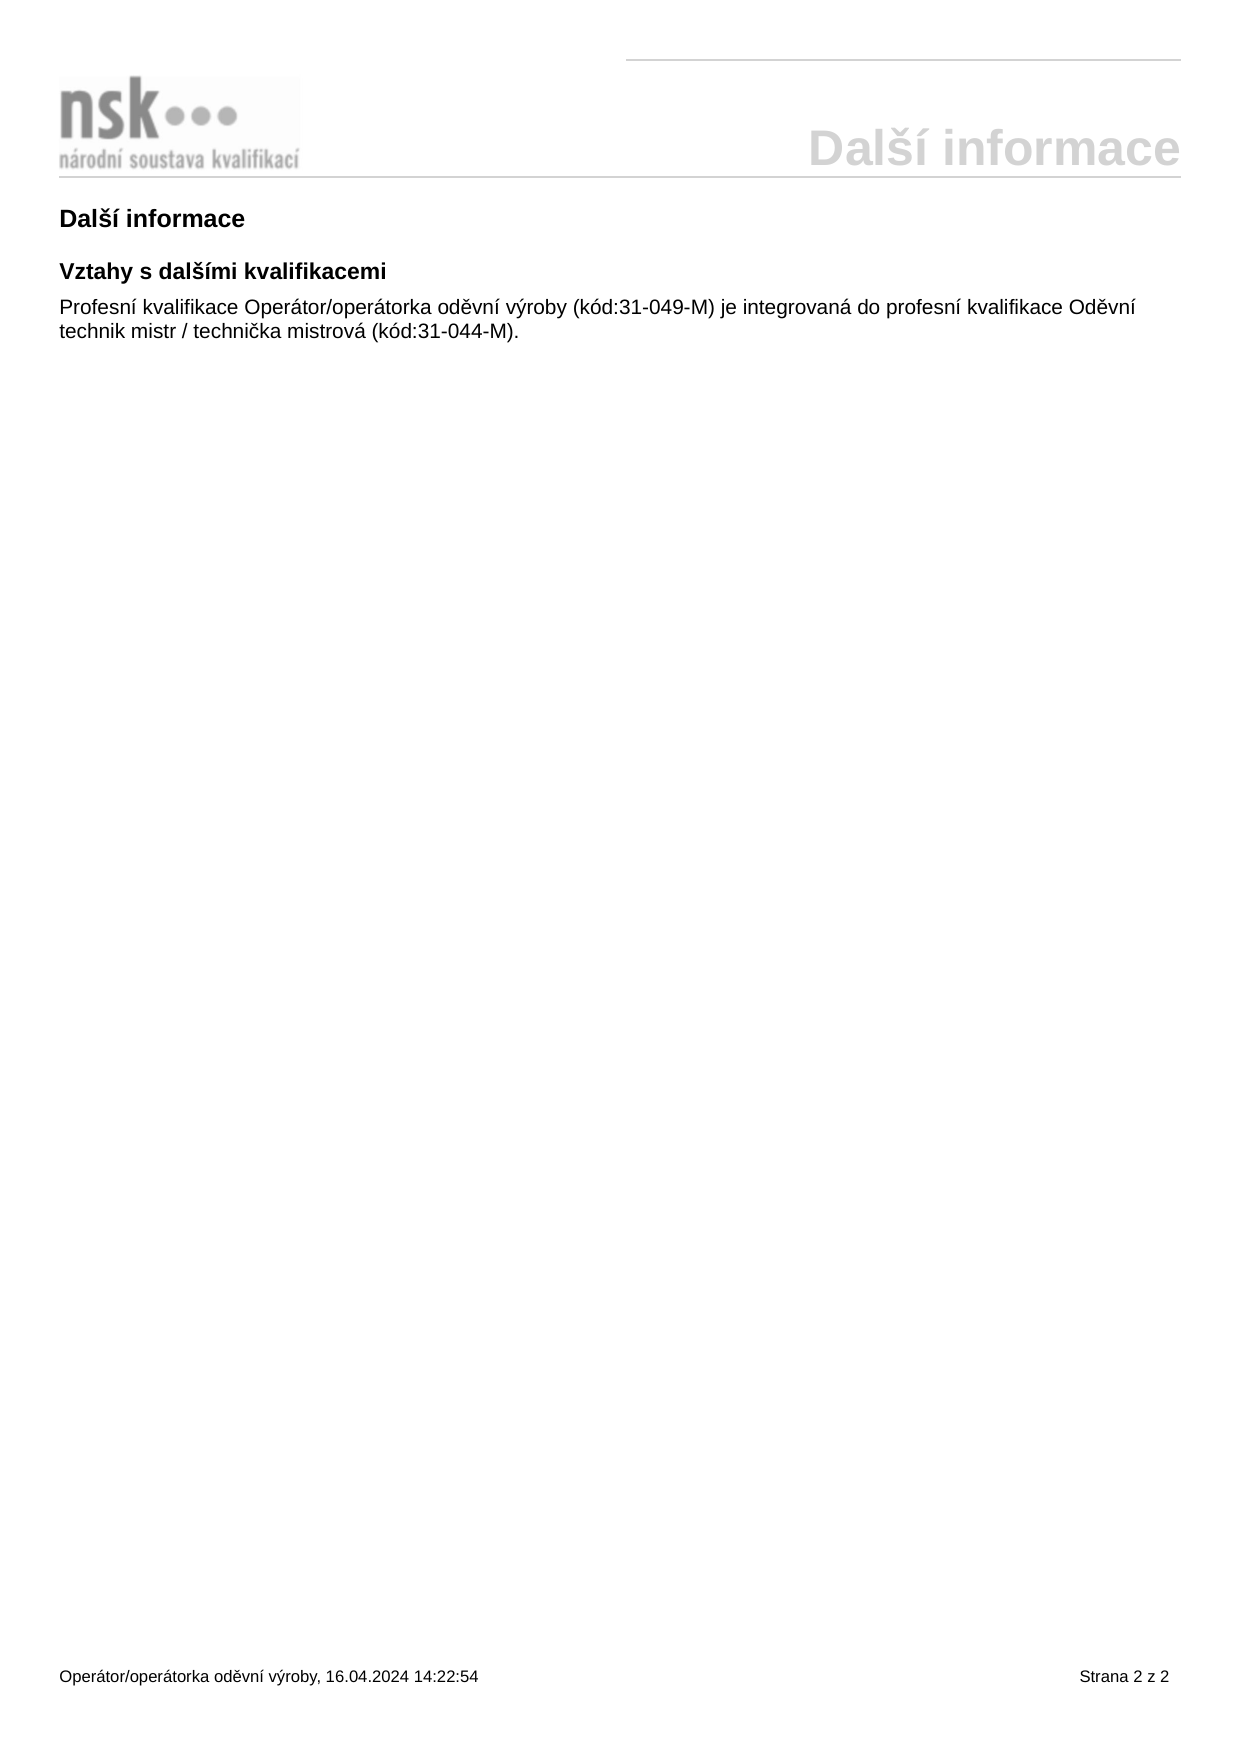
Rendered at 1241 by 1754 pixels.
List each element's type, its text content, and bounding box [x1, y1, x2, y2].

table_cell [484, 171, 620, 176]
table_cell [484, 943, 620, 1243]
table_cell [862, 1243, 1169, 1451]
table_cell [484, 643, 620, 943]
table_cell [626, 343, 862, 643]
table_cell [484, 194, 620, 200]
table_cell [484, 236, 620, 248]
table_cell [620, 1451, 626, 1658]
table_cell [1169, 943, 1181, 1243]
table_cell [620, 1243, 626, 1451]
table_cell [59, 1451, 483, 1658]
table_cell Další informace [59, 200, 1181, 236]
table_cell [1169, 1243, 1181, 1451]
table_cell [1169, 1451, 1181, 1658]
table_cell [59, 643, 483, 943]
table_cell [1169, 236, 1181, 248]
table_cell Strana 2 z 2 [862, 1658, 1169, 1694]
table_cell [59, 343, 483, 643]
table_cell [626, 643, 862, 943]
table_cell [862, 943, 1169, 1243]
table_cell [862, 194, 1169, 200]
table_cell [626, 943, 862, 1243]
table_cell Profesní kvalifikace Operátor/operátorka oděvní výroby (kód:31-049-M) je integrovaná do profesní kvalifikace Oděvní technik mistr / technička mistrová (kód:31-044-M). [59, 295, 1181, 343]
table_cell [620, 943, 626, 1243]
table_cell [626, 194, 862, 200]
table_cell [621, 59, 626, 170]
table_cell Operátor/operátorka oděvní výroby, 16.04.2024 14:22:54 [59, 1658, 862, 1694]
table_cell [626, 236, 862, 248]
table_cell [1169, 343, 1181, 643]
table_cell [59, 178, 1181, 194]
table_cell [626, 1451, 862, 1658]
table_cell [620, 236, 626, 248]
table_cell [1169, 643, 1181, 943]
table_cell [620, 643, 626, 943]
table_cell [862, 343, 1169, 643]
table_cell Další informace [626, 61, 1181, 176]
table_cell [1169, 1658, 1181, 1694]
table_cell [484, 343, 620, 643]
picture [58, 59, 621, 171]
table_cell [59, 236, 483, 248]
table_cell [862, 1451, 1169, 1658]
table_cell [862, 643, 1169, 943]
table_cell [620, 343, 626, 643]
table_cell [484, 1243, 620, 1451]
table_cell [59, 171, 483, 176]
table_cell Vztahy s dalšími kvalifikacemi [59, 248, 1181, 295]
table_cell [484, 1451, 620, 1658]
table_cell [59, 943, 483, 1243]
table_cell [626, 1243, 862, 1451]
table_cell [59, 194, 483, 200]
table_cell [862, 236, 1169, 248]
table_cell [59, 1243, 483, 1451]
table_cell [1169, 194, 1181, 200]
